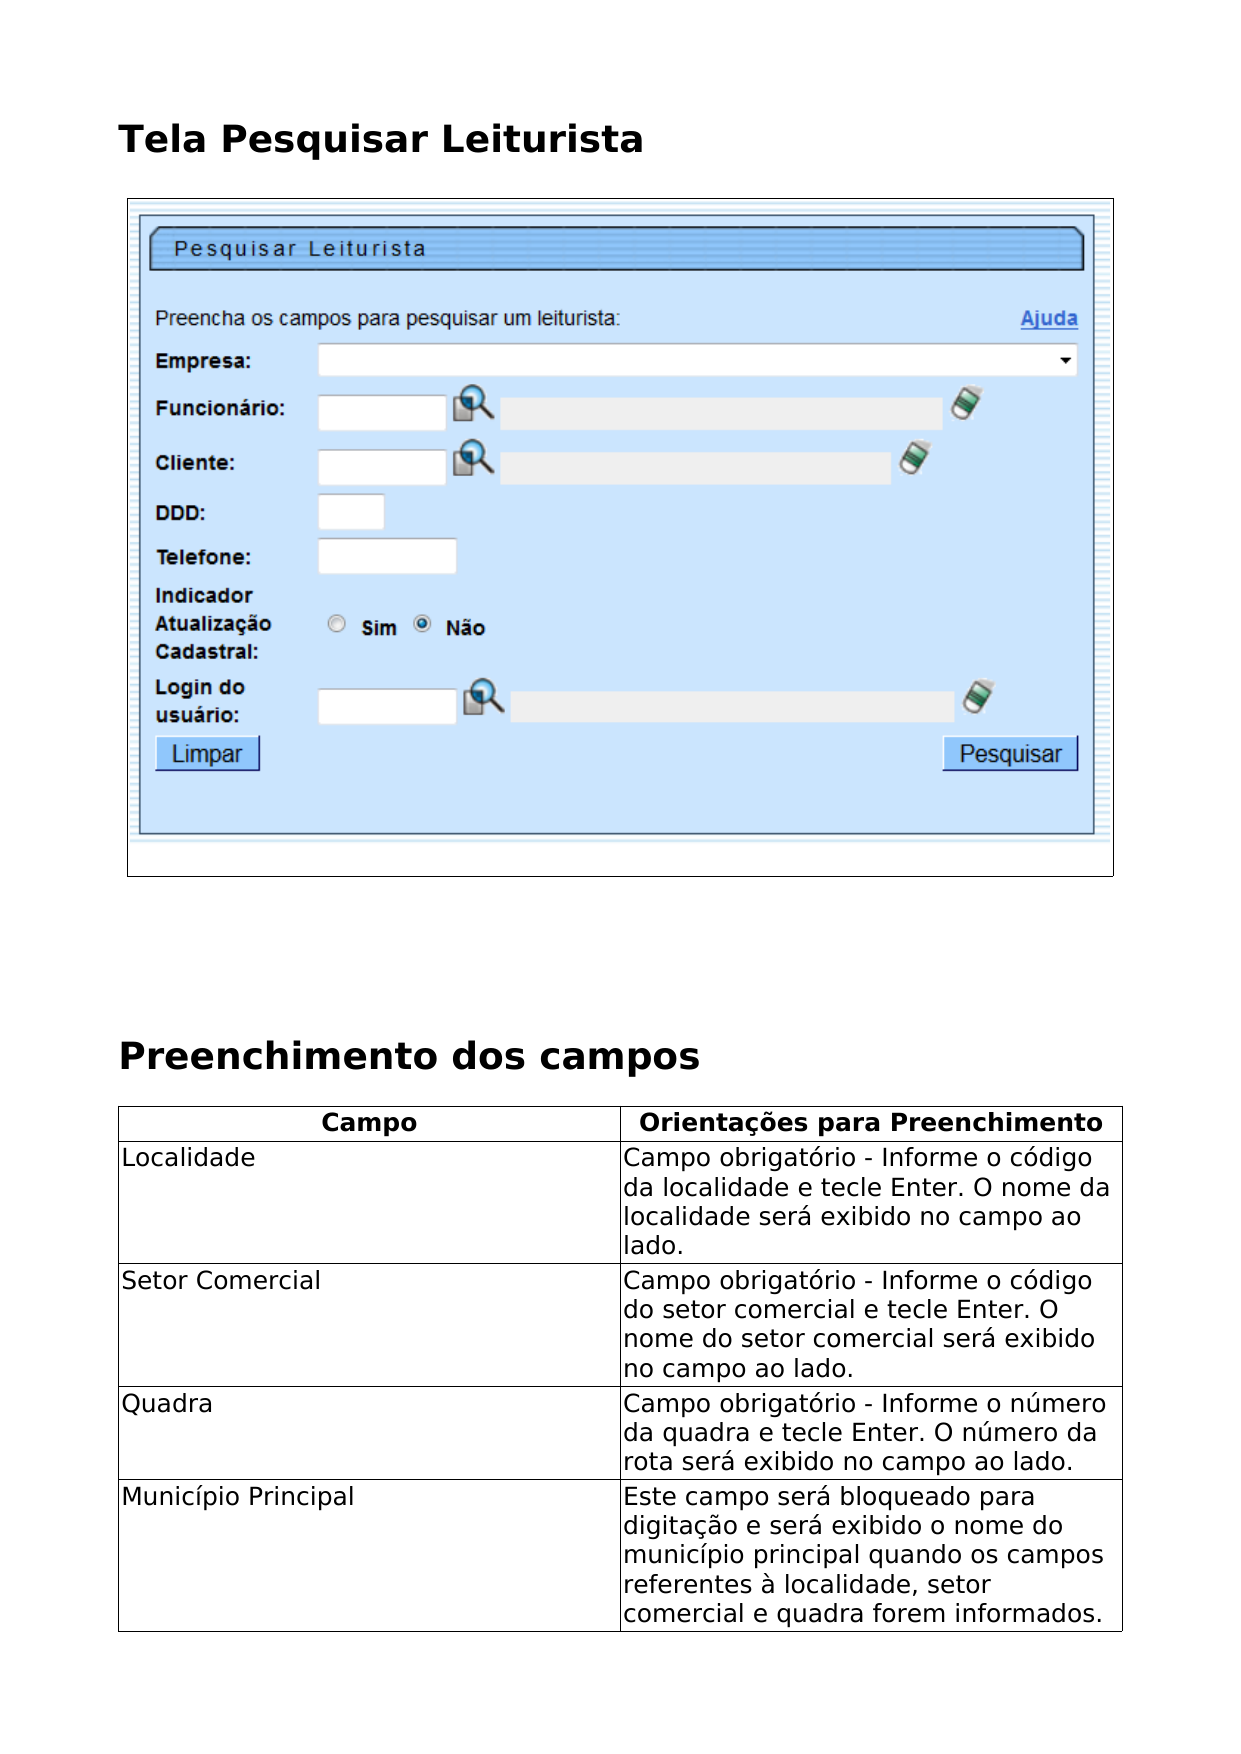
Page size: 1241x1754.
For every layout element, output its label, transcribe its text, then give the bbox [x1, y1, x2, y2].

picture [129, 201, 1111, 845]
table_header Campo [119, 1107, 620, 1141]
table_cell Campo obrigatório - Informe o código da localidade e tecle Enter. O nome da localidade será exibido no campo ao lado. [621, 1142, 1122, 1263]
table_cell Município Principal [119, 1480, 620, 1631]
subtitle Tela Pesquisar Leiturista [118, 118, 1122, 162]
table_cell Este campo será bloqueado para digitação e será exibido o nome do município principal quando os campos referentes à localidade, setor comercial e quadra forem informados. [621, 1480, 1122, 1631]
table_cell Quadra [119, 1387, 620, 1479]
table_cell Campo obrigatório - Informe o número da quadra e tecle Enter. O número da rota será exibido no campo ao lado. [621, 1387, 1122, 1479]
table_cell Campo obrigatório - Informe o código do setor comercial e tecle Enter. O nome do setor comercial será exibido no campo ao lado. [621, 1264, 1122, 1386]
table_header [128, 199, 1113, 876]
subtitle Preenchimento dos campos [118, 1034, 1122, 1078]
table_cell Setor Comercial [119, 1264, 620, 1386]
table_header Orientações para Preenchimento [621, 1107, 1122, 1141]
table_cell Localidade [119, 1142, 620, 1263]
